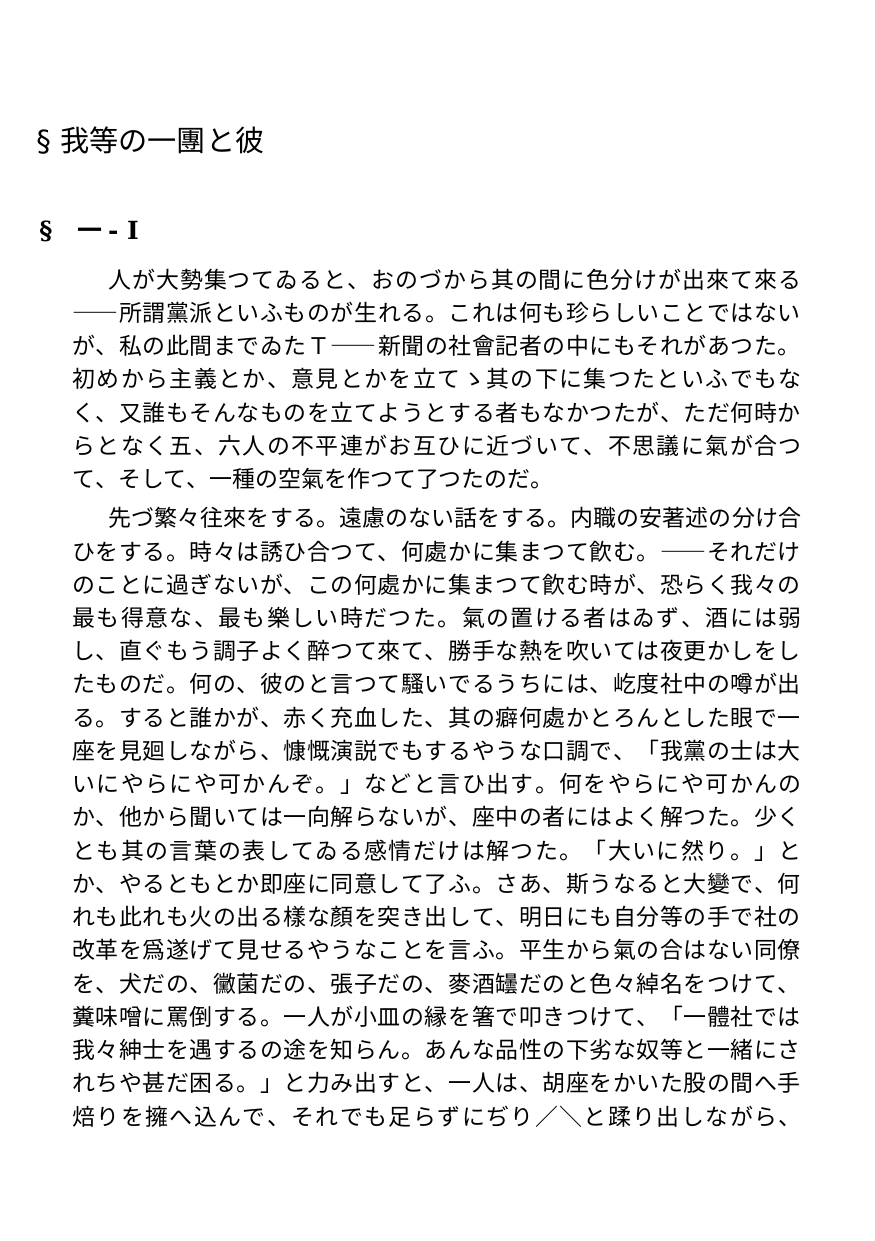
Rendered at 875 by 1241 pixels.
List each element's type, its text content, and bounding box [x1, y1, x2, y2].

text 人が大勢集つてゐると、おのづから其の間に色分けが出來て來る――所謂黨派といふものが生れる。これは何も珍らしいことではないが、私の此間までゐたＴ――新聞の社會記者の中にもそれがあつた。初めから主義とか、意見とかを立てゝ其の下に集つたといふでもなく、又誰もそんなものを立てようとする者もなかつたが、ただ何時からとなく五、六人の不平連がお互ひに近づいて、不思議に氣が合つて、そして、一種の空氣を作つて了つたのだ。 [72, 262, 802, 494]
subtitle § 我等の一團と彼 [36, 118, 838, 160]
subtitle § 一 - I [36, 207, 838, 250]
text 先づ繁々往來をする。遠慮のない話をする。内職の安著述の分け合ひをする。時々は誘ひ合つて、何處かに集まつて飮む。――それだけのことに過ぎないが、この何處かに集まつて飮む時が、恐らく我々の最も得意な、最も樂しい時だつた。氣の置ける者はゐず、酒には弱し、直ぐもう調子よく醉つて來て、勝手な熱を吹いては夜更かしをしたものだ。何の、彼のと言つて騷いでるうちには、屹度社中の噂が出る。すると誰かが、赤く充血した、其の癖何處かとろんとした眼で一座を見廻しながら、慷慨演説でもするやうな口調で、「我黨の士は大いにやらにや可かんぞ。」などと言ひ出す。何をやらにや可かんのか、他から聞いては一向解らないが、座中の者にはよく解つた。少くとも其の言葉の表してゐる感情だけは解つた。「大いに然り。」とか、やるともとか即座に同意して了ふ。さあ、斯うなると大變で、何れも此れも火の出る樣な顏を突き出して、明日にも自分等の手で社の改革を爲遂げて見せるやうなことを言ふ。平生から氣の合はない同僚を、犬だの、黴菌だの、張子だの、麥酒罎だのと色々綽名をつけて、糞味噌に罵倒する。一人が小皿の縁を箸で叩きつけて、「一體社では我々紳士を遇するの途を知らん。あんな品性の下劣な奴等と一緒にされちや甚だ困る。」と力み出すと、一人は、胡座をかいた股の間へ手焙りを擁へ込んで、それでも足らずにぢり／＼と蹂り出しながら、 [72, 500, 802, 1132]
